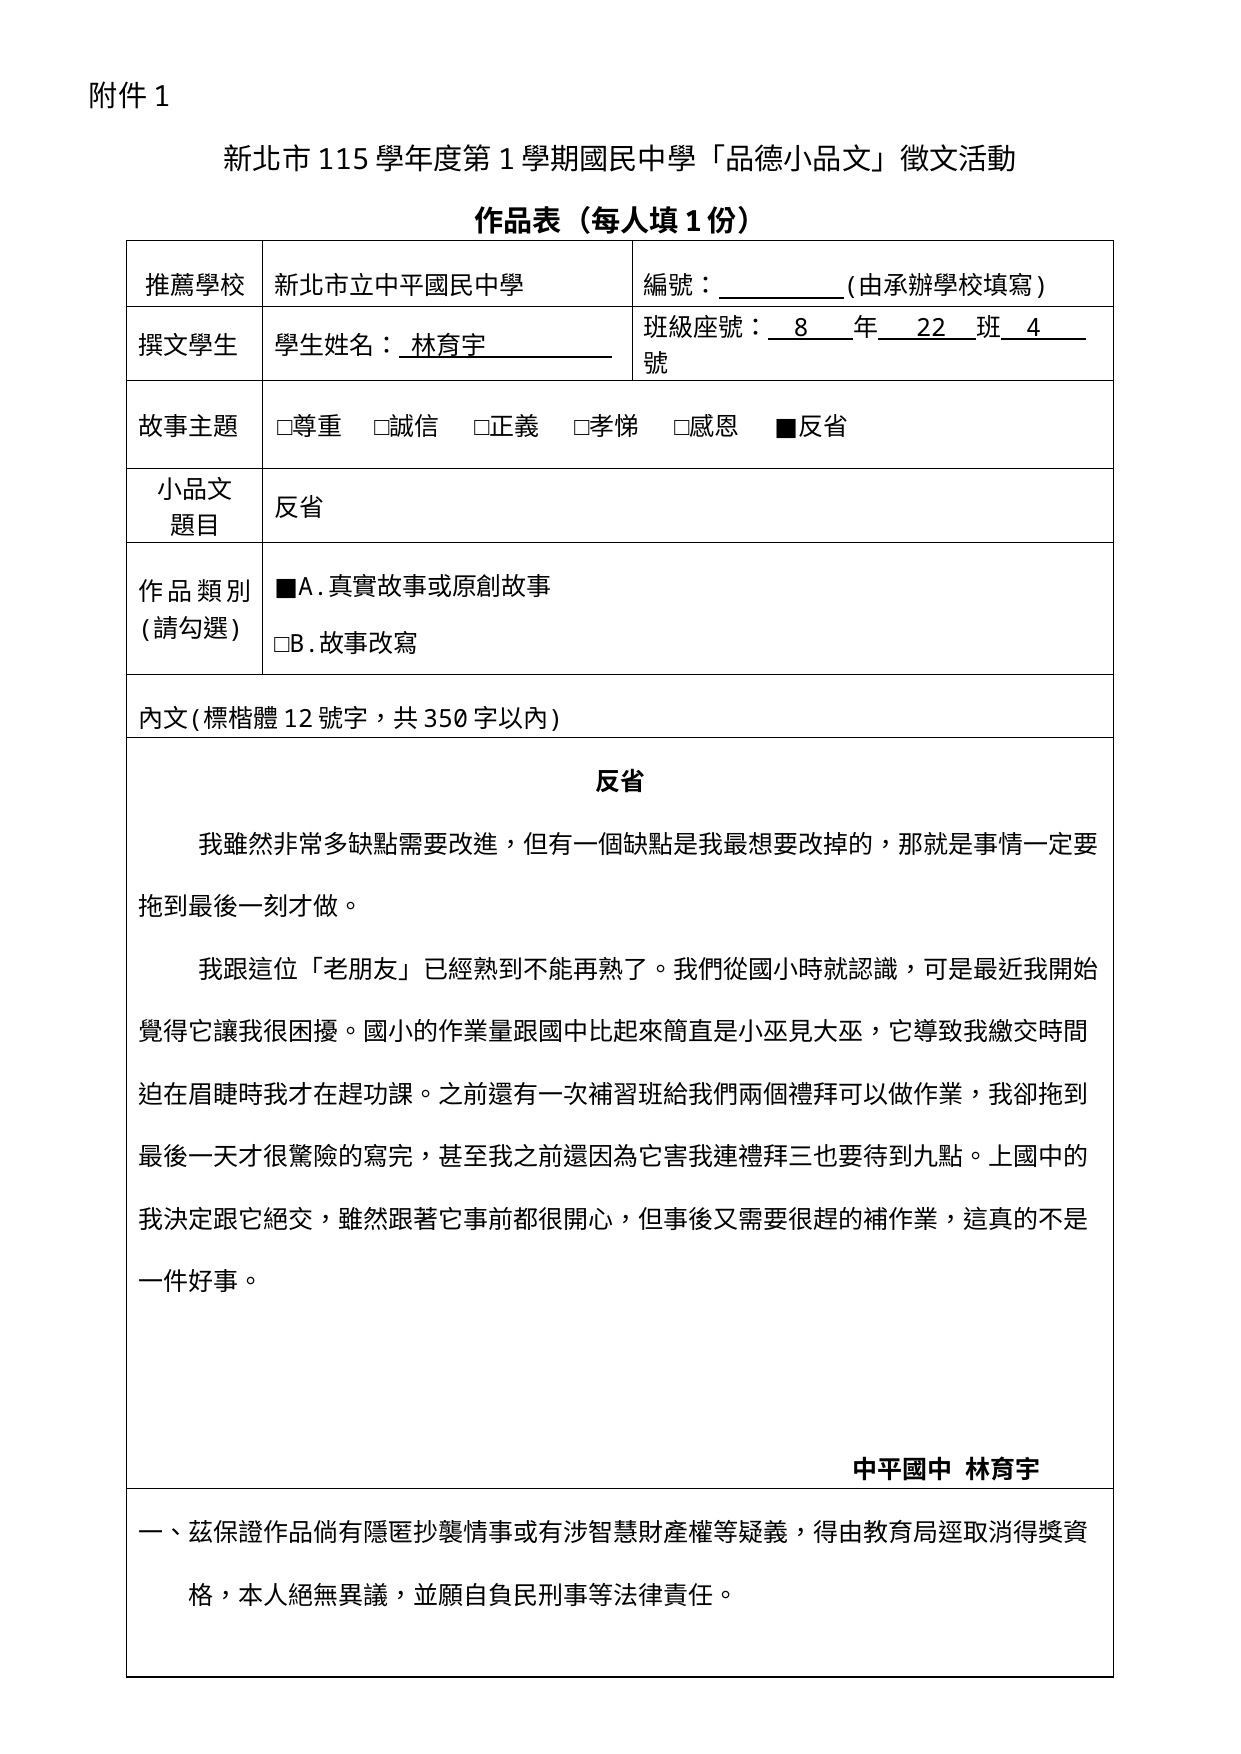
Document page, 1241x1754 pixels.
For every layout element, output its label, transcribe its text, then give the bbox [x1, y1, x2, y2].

table_cell 小品文 題目 [127, 469, 262, 542]
table_cell 撰文學生 [127, 307, 262, 379]
text 作品表（每人填1份） [89, 177, 1152, 240]
table_header 推薦學校 [127, 241, 262, 306]
table_cell □尊重 □誠信 □正義 □孝悌 □感恩 ■反省 [263, 381, 1113, 468]
table_cell 內文(標楷體12號字，共350字以內) [127, 675, 1113, 737]
table_cell 一、茲保證作品倘有隱匿抄襲情事或有涉智慧財產權等疑義，得由教育局逕取消得獎資格，本人絕無異議，並願自負民刑事等法律責任。 [127, 1489, 1113, 1676]
table_cell ■A.真實故事或原創故事 □B.故事改寫 [263, 543, 1113, 674]
table_cell 班級座號： 8 年 22 班 4 號 [633, 307, 1113, 379]
table_cell 反省 我雖然非常多缺點需要改進，但有一個缺點是我最想要改掉的，那就是事情一定要拖到最後一刻才做。 我跟這位「老朋友」已經熟到不能再熟了。我們從國小時就認識，可是最近我開始覺得它讓我很困擾。國小的作業量跟國中比起來簡直是小巫見大巫，它導致我繳交時間迫在眉睫時我才在趕功課。之前還有一次補習班給我們兩個禮拜可以做作業，我卻拖到最後一天才很驚險的寫完，甚至我之前還因為它害我連禮拜三也要待到九點。上國中的我決定跟它絕交，雖然跟著它事前都很開心，但事後又需要很趕的補作業，這真的不是一件好事。 中平國中 林育宇 [127, 738, 1113, 1488]
table_header 編號： (由承辦學校填寫) [633, 241, 1113, 306]
table_cell 學生姓名： 林育宇 [263, 307, 632, 379]
table_cell 反省 [263, 469, 1113, 542]
table_cell 作品類別(請勾選) [127, 543, 262, 674]
table_cell 故事主題 [127, 381, 262, 468]
text 附件1 [89, 52, 1097, 115]
table_header 新北市立中平國民中學 [263, 241, 632, 306]
text 新北市115學年度第1學期國民中學「品德小品文」徵文活動 [89, 115, 1152, 177]
